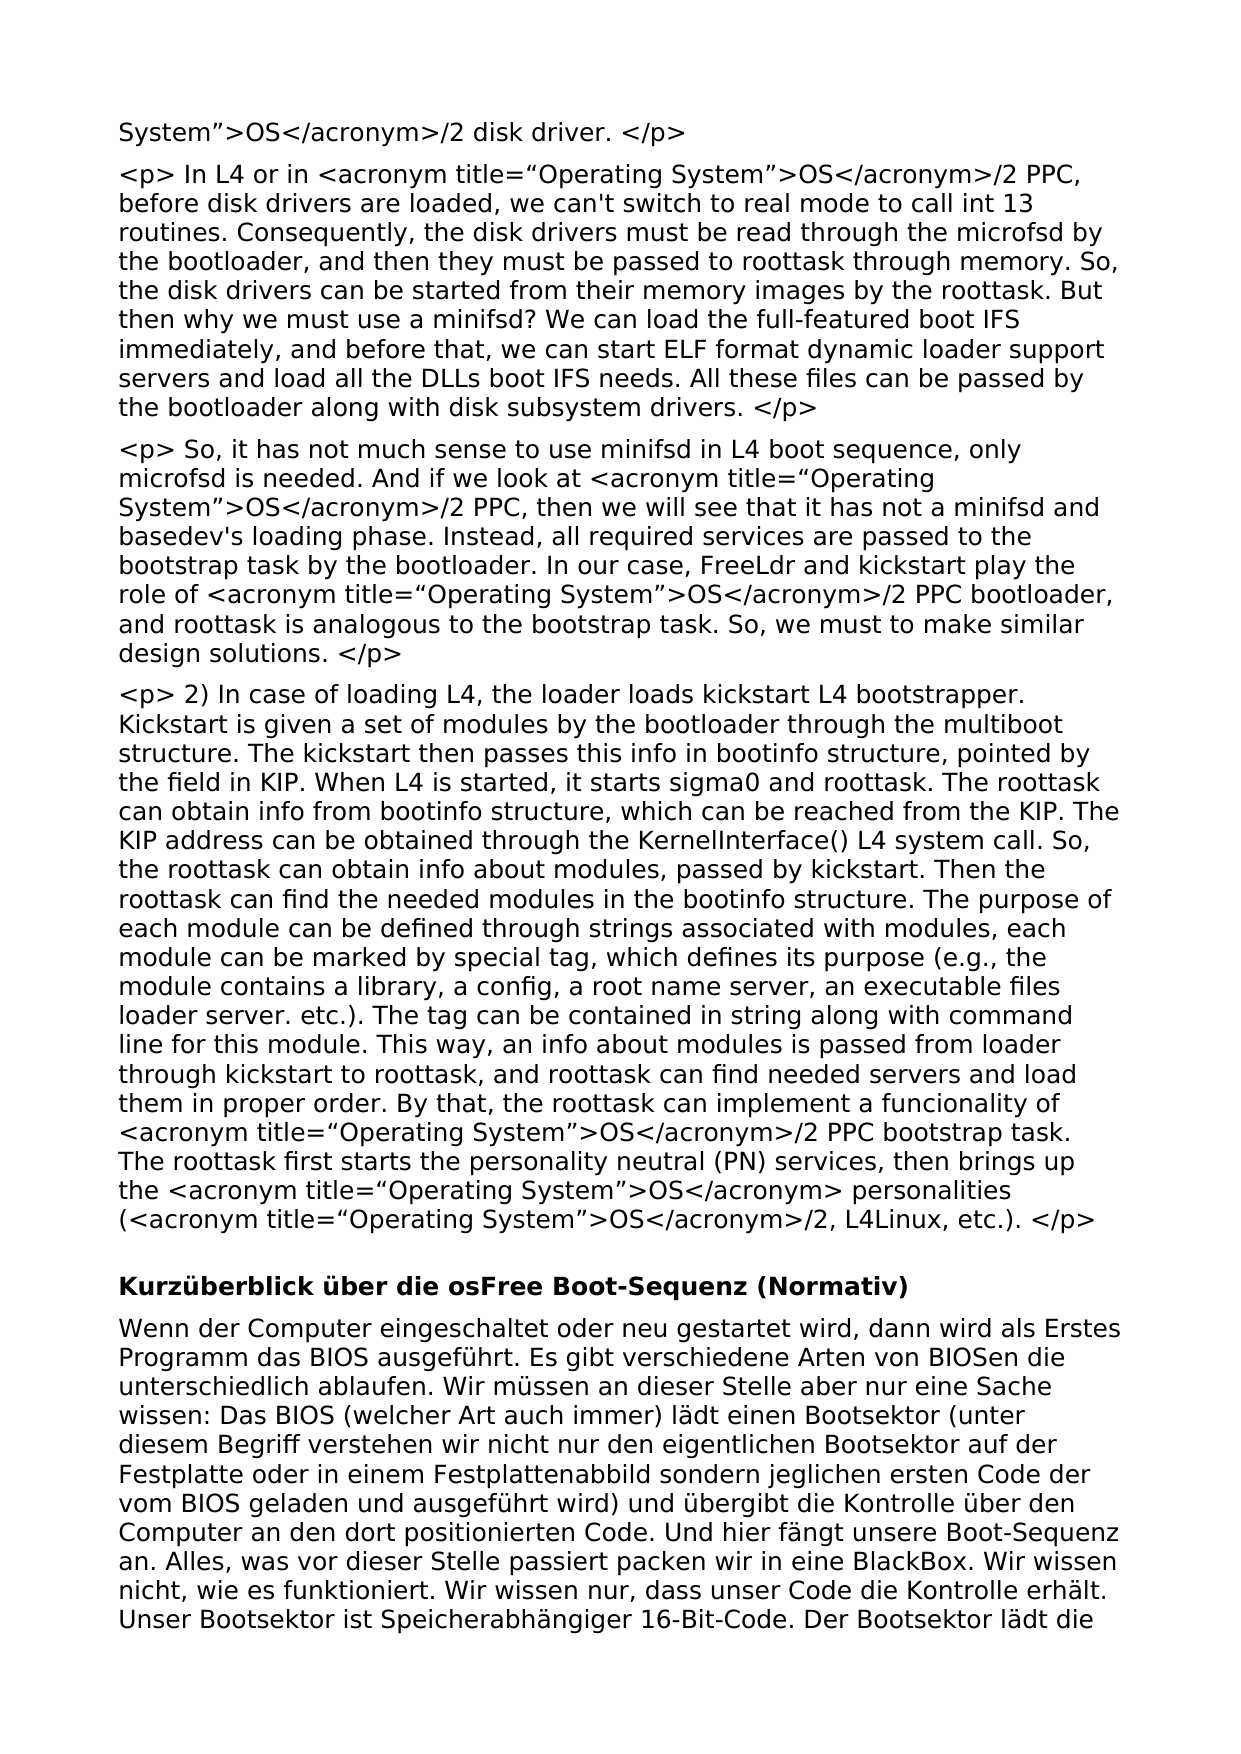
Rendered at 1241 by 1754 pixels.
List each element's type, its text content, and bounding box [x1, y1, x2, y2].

text System”>OS</acronym>/2 disk driver. </p> [118, 118, 1122, 147]
text <p> So, it has not much sense to use minifsd in L4 boot sequence, only microfsd is needed. And if we look at <acronym title=“Operating System”>OS</acronym>/2 PPC, then we will see that it has not a minifsd and basedev's loading phase. Instead, all required services are passed to the bootstrap task by the bootloader. In our case, FreeLdr and kickstart play the role of <acronym title=“Operating System”>OS</acronym>/2 PPC bootloader, and roottask is analogous to the bootstrap task. So, we must to make similar design solutions. </p> [118, 435, 1122, 668]
text <p> 2) In case of loading L4, the loader loads kickstart L4 bootstrapper. Kickstart is given a set of modules by the bootloader through the multiboot structure. The kickstart then passes this info in bootinfo structure, pointed by the field in KIP. When L4 is started, it starts sigma0 and roottask. The roottask can obtain info from bootinfo structure, which can be reached from the KIP. The KIP address can be obtained through the KernelInterface() L4 system call. So, the roottask can obtain info about modules, passed by kickstart. Then the roottask can find the needed modules in the bootinfo structure. The purpose of each module can be defined through strings associated with modules, each module can be marked by special tag, which defines its purpose (e.g., the module contains a library, a config, a root name server, an executable files loader server. etc.). The tag can be contained in string along with command line for this module. This way, an info about modules is passed from loader through kickstart to roottask, and roottask can find needed servers and load them in proper order. By that, the roottask can implement a funcionality of <acronym title=“Operating System”>OS</acronym>/2 PPC bootstrap task. The roottask first starts the personality neutral (PN) services, then brings up the <acronym title=“Operating System”>OS</acronym> personalities (<acronym title=“Operating System”>OS</acronym>/2, L4Linux, etc.). </p> [118, 681, 1122, 1235]
subtitle Kurzüberblick über die osFree Boot-Sequenz (Normativ) [118, 1272, 1122, 1301]
text <p> In L4 or in <acronym title=“Operating System”>OS</acronym>/2 PPC, before disk drivers are loaded, we can't switch to real mode to call int 13 routines. Consequently, the disk drivers must be read through the microfsd by the bootloader, and then they must be passed to roottask through memory. So, the disk drivers can be started from their memory images by the roottask. But then why we must use a minifsd? We can load the full-featured boot IFS immediately, and before that, we can start ELF format dynamic loader support servers and load all the DLLs boot IFS needs. All these files can be passed by the bootloader along with disk subsystem drivers. </p> [118, 160, 1122, 422]
text Wenn der Computer eingeschaltet oder neu gestartet wird, dann wird als Erstes Programm das BIOS ausgeführt. Es gibt verschiedene Arten von BIOSen die unterschiedlich ablaufen. Wir müssen an dieser Stelle aber nur eine Sache wissen: Das BIOS (welcher Art auch immer) lädt einen Bootsektor (unter diesem Begriff verstehen wir nicht nur den eigentlichen Bootsektor auf der Festplatte oder in einem Festplattenabbild sondern jeglichen ersten Code der vom BIOS geladen und ausgeführt wird) und übergibt die Kontrolle über den Computer an den dort positionierten Code. Und hier fängt unsere Boot-Sequenz an. Alles, was vor dieser Stelle passiert packen wir in eine BlackBox. Wir wissen nicht, wie es funktioniert. Wir wissen nur, dass unser Code die Kontrolle erhält. Unser Bootsektor ist Speicherabhängiger 16-Bit-Code. Der Bootsektor lädt die [118, 1314, 1122, 1635]
